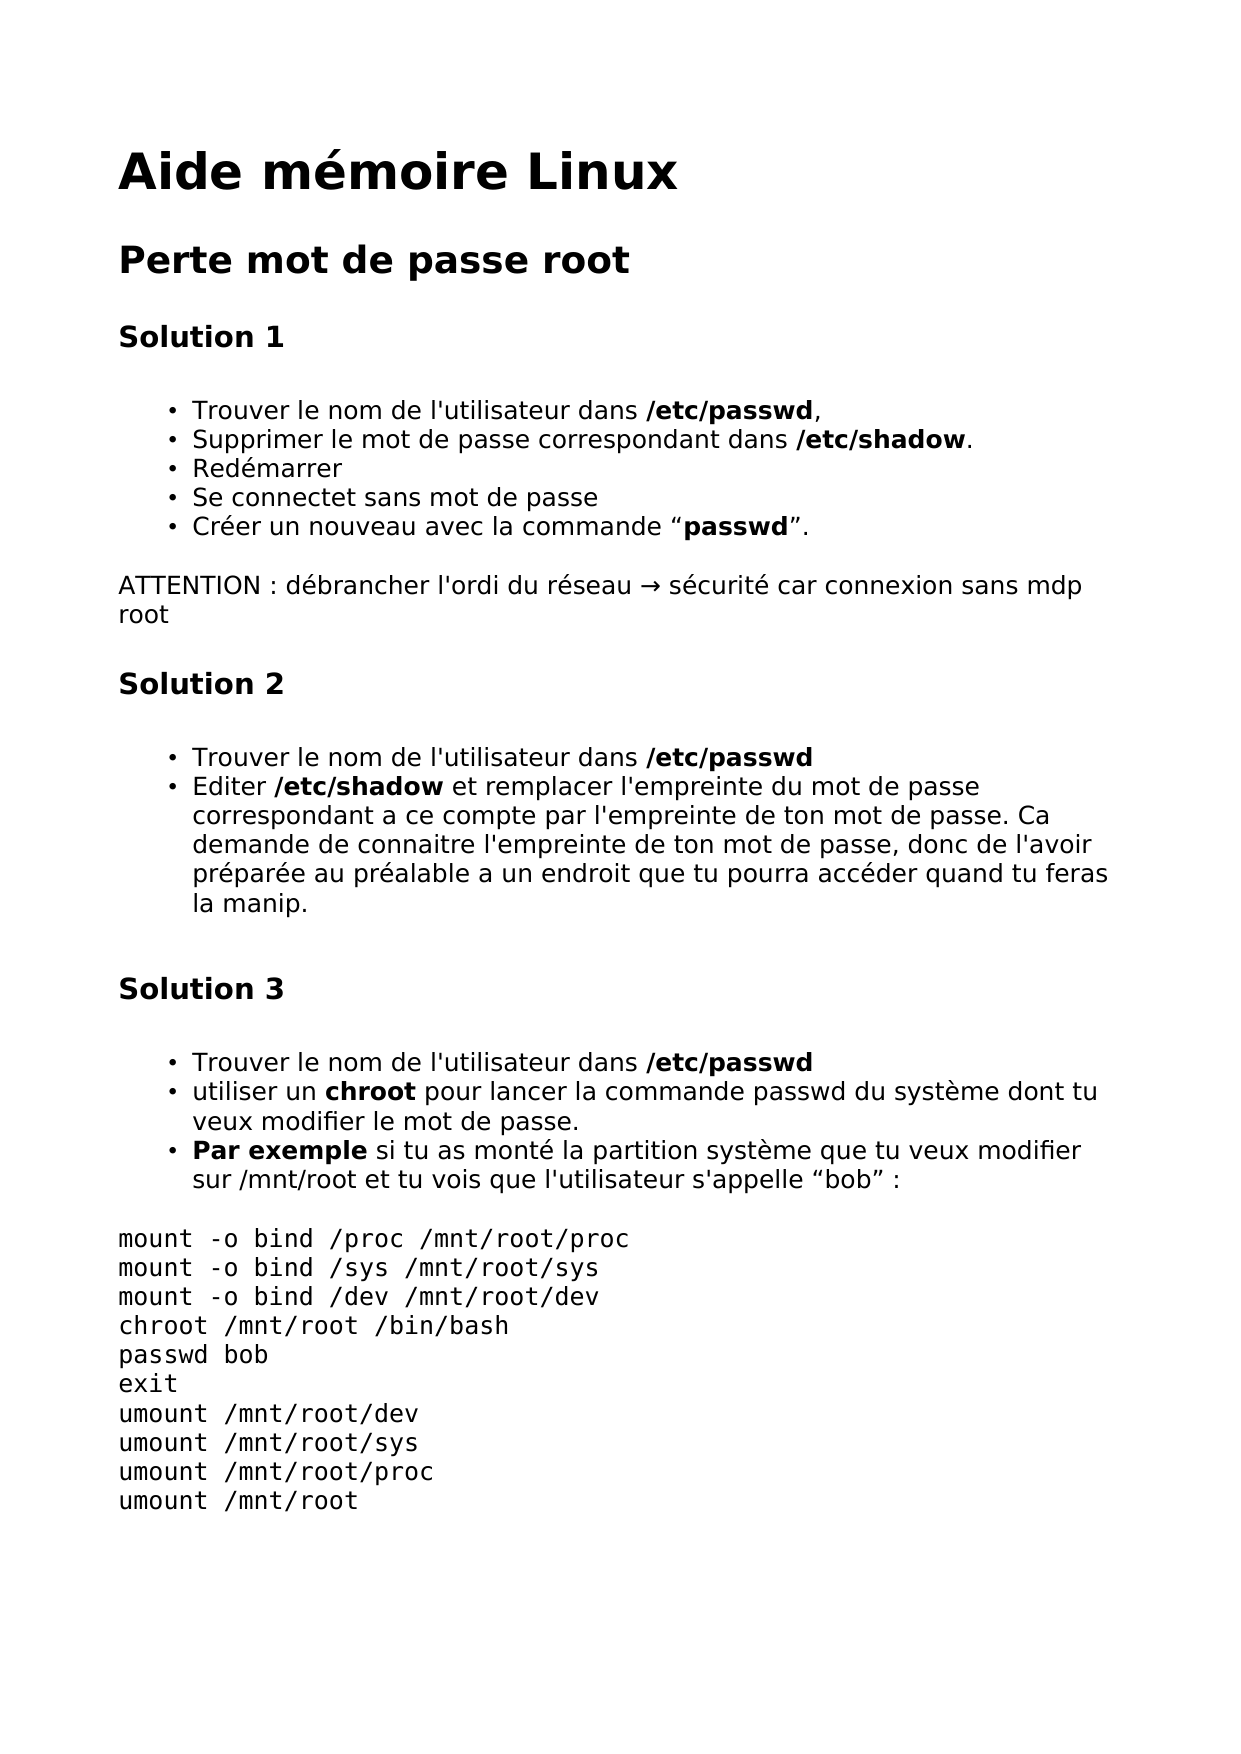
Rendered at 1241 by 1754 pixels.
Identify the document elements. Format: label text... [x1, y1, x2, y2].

subtitle Solution 1 [118, 320, 1122, 354]
list Editer /etc/shadow et remplacer l'empreinte du mot de passe correspondant a ce compte par l'empreinte de ton mot de passe. Ca demande de connaitre l'empreinte de ton mot de passe, donc de l'avoir préparée au préalable a un endroit que tu pourra accéder quand tu feras la manip. [177, 772, 1122, 918]
list Se connectet sans mot de passe [177, 483, 1122, 513]
list Supprimer le mot de passe correspondant dans /etc/shadow. [177, 425, 1122, 454]
list Redémarrer [177, 454, 1122, 483]
list Créer un nouveau avec la commande “passwd”. [177, 513, 1122, 542]
text mount -o bind /proc /mnt/root/proc mount -o bind /sys /mnt/root/sys mount -o bind /dev /mnt/root/dev chroot /mnt/root /bin/bash passwd bob exit umount /mnt/root/dev umount /mnt/root/sys umount /mnt/root/proc umount /mnt/root [118, 1224, 1122, 1515]
subtitle Solution 3 [118, 972, 1122, 1006]
list Trouver le nom de l'utilisateur dans /etc/passwd, [177, 396, 1122, 425]
subtitle Perte mot de passe root [118, 239, 1122, 282]
list Par exemple si tu as monté la partition système que tu veux modifier sur /mnt/root et tu vois que l'utilisateur s'appelle “bob” : [177, 1136, 1122, 1194]
subtitle Aide mémoire Linux [118, 143, 1122, 201]
list Trouver le nom de l'utilisateur dans /etc/passwd [177, 1048, 1122, 1078]
text ATTENTION : débrancher l'ordi du réseau → sécurité car connexion sans mdp root [118, 571, 1122, 629]
list Trouver le nom de l'utilisateur dans /etc/passwd [177, 743, 1122, 772]
subtitle Solution 2 [118, 667, 1122, 701]
list utiliser un chroot pour lancer la commande passwd du système dont tu veux modifier le mot de passe. [177, 1078, 1122, 1136]
